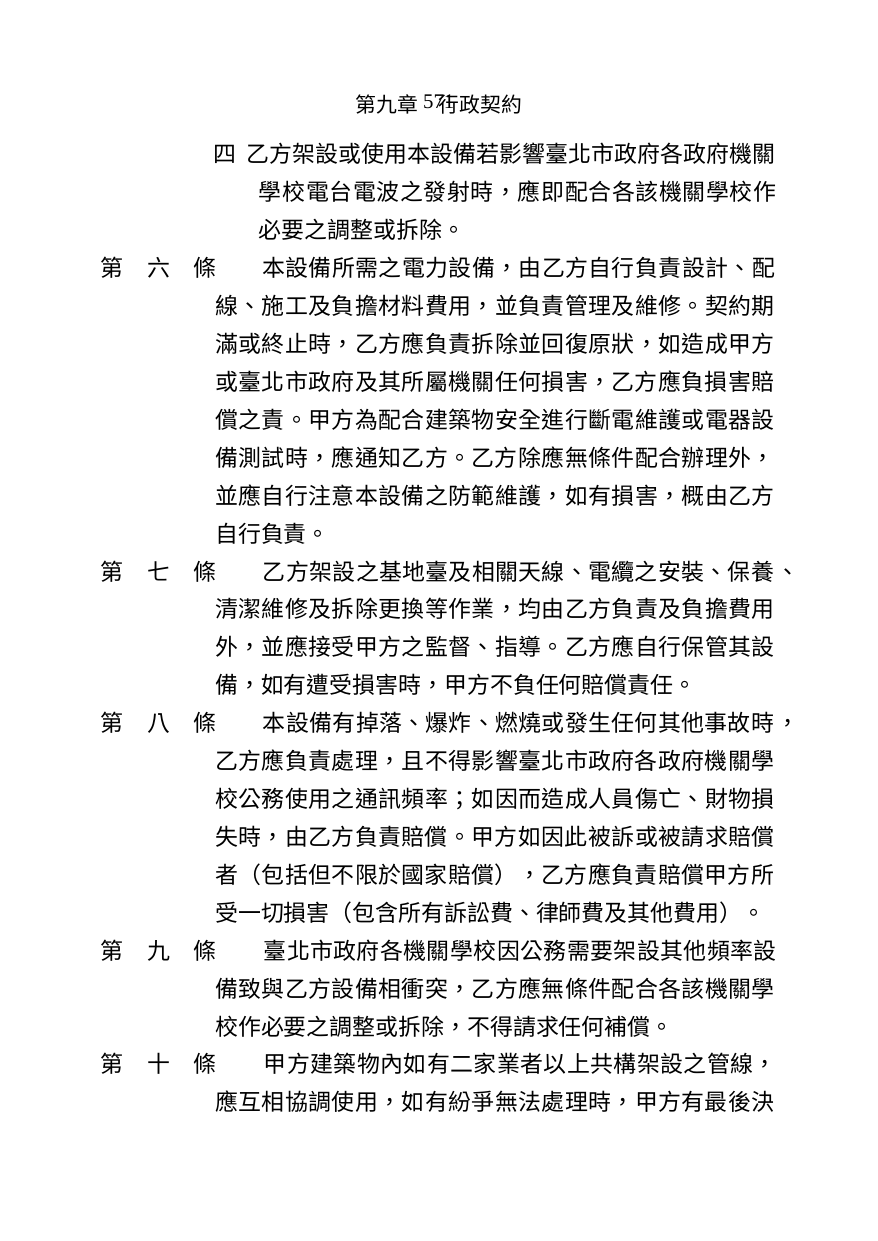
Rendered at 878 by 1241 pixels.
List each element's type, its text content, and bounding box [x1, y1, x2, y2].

text 第 十 條 甲方建築物內如有二家業者以上共構架設之管線，應互相協調使用，如有紛爭無法處理時，甲方有最後決 [100, 1037, 777, 1113]
text 第 六 條 本設備所需之電力設備，由乙方自行負責設計、配線、施工及負擔材料費用，並負責管理及維修。契約期滿或終止時，乙方應負責拆除並回復原狀，如造成甲方或臺北市政府及其所屬機關任何損害，乙方應負損害賠償之責。甲方為配合建築物安全進行斷電維護或電器設備測試時，應通知乙方。乙方除應無條件配合辦理外，並應自行注意本設備之防範維護，如有損害，概由乙方自行負責。 [100, 241, 777, 544]
text 第 九 條 臺北市政府各機關學校因公務需要架設其他頻率設備致與乙方設備相衝突，乙方應無條件配合各該機關學校作必要之調整或拆除，不得請求任何補償。 [100, 924, 777, 1037]
text 四 乙方架設或使用本設備若影響臺北市政府各政府機關學校電台電波之發射時，應即配合各該機關學校作必要之調整或拆除。 [213, 127, 777, 241]
text 第 七 條 乙方架設之基地臺及相關天線、電纜之安裝、保養、清潔維修及拆除更換等作業，均由乙方負責及負擔費用外，並應接受甲方之監督、指導。乙方應自行保管其設備，如有遭受損害時，甲方不負任何賠償責任。 [100, 544, 777, 696]
text 第 八 條 本設備有掉落、爆炸、燃燒或發生任何其他事故時，乙方應負責處理，且不得影響臺北市政府各政府機關學校公務使用之通訊頻率；如因而造成人員傷亡、財物損失時，由乙方負責賠償。甲方如因此被訴或被請求賠償者（包括但不限於國家賠償），乙方應負責賠償甲方所受一切損害（包含所有訴訟費、律師費及其他費用）。 [100, 696, 777, 924]
